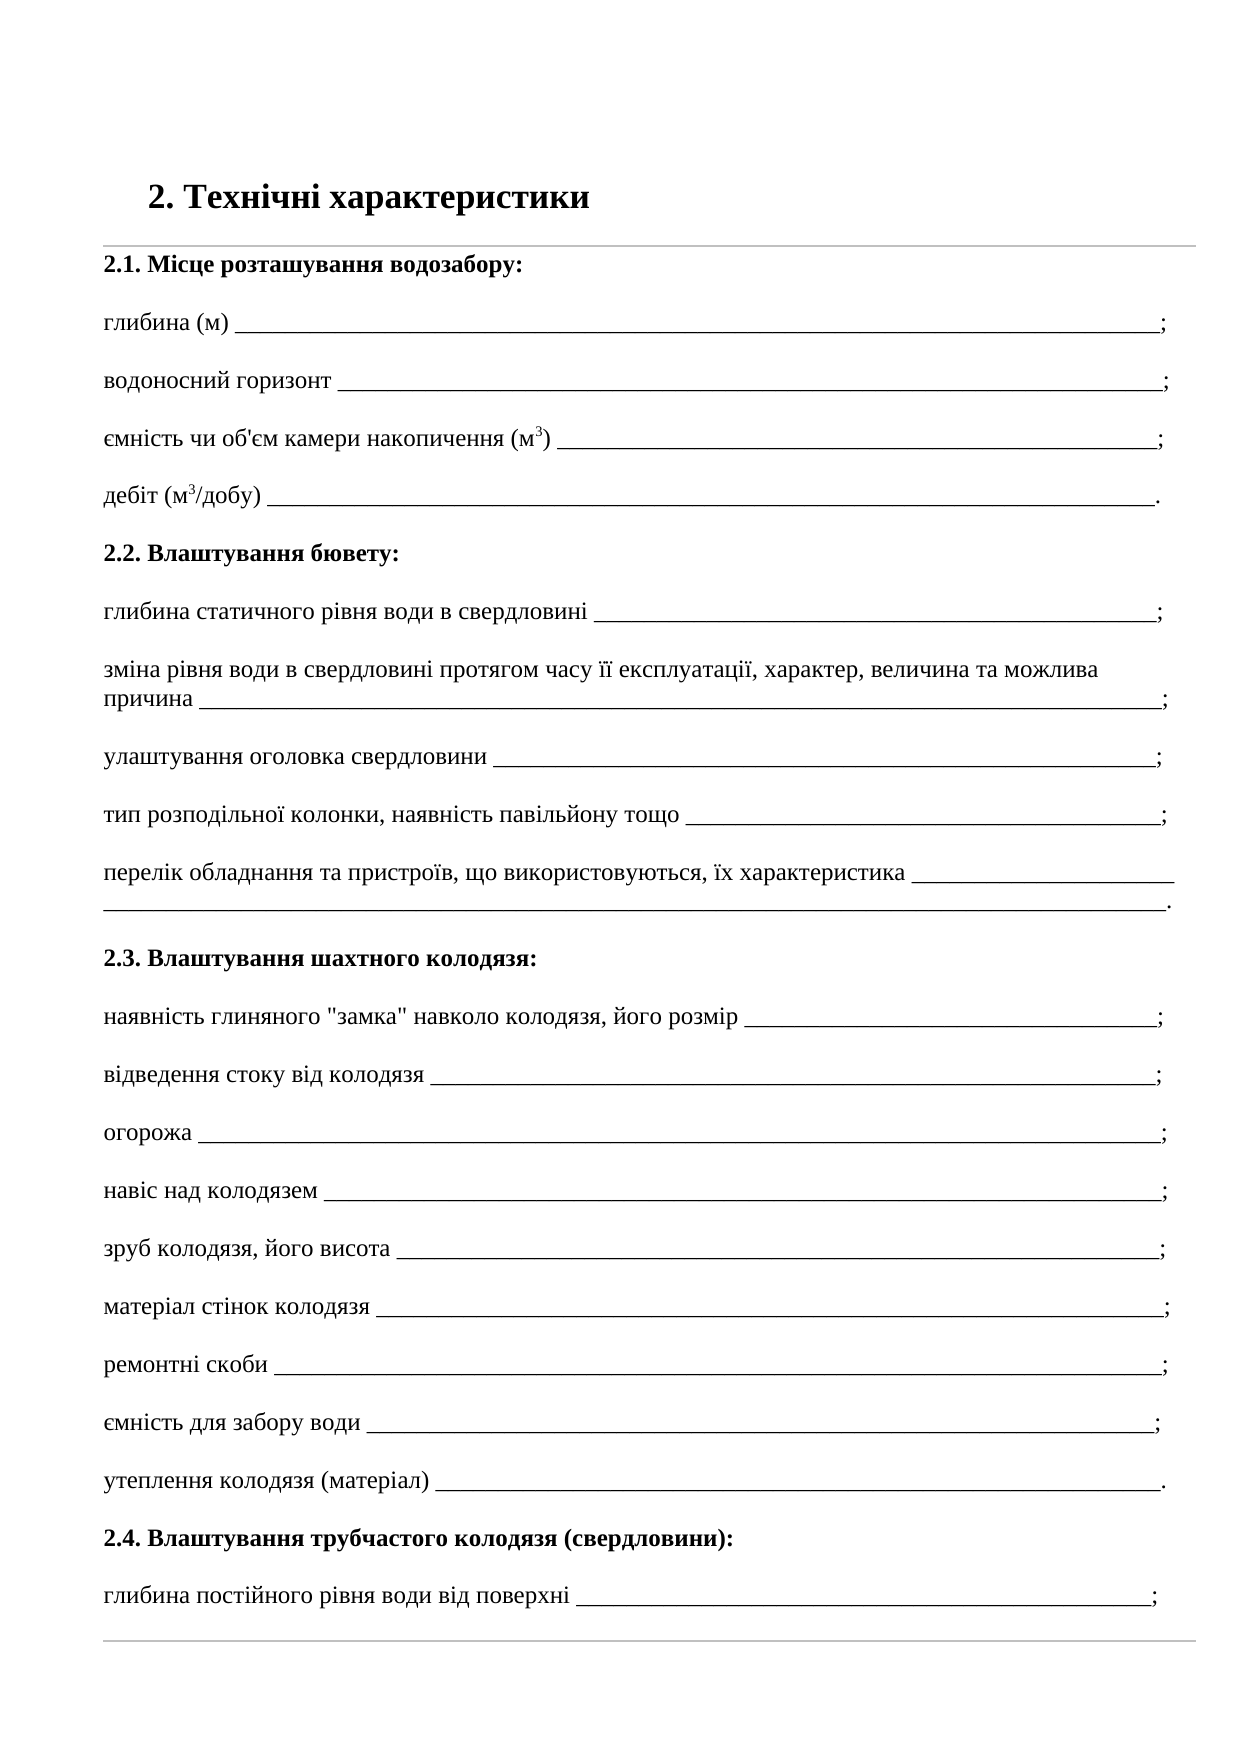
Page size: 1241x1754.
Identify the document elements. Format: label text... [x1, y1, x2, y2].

subtitle 2. Технічні характеристики [148, 175, 1152, 216]
table_header 2.1. Місце розташування водозабору: глибина (м) __________________________________________________________________________; водоносний горизонт __________________________________________________________________; ємність чи об'єм камери накопичення (м3) ________________________________________________; дебіт (м3/добу) _______________________________________________________________________. 2.2. Влаштування бювету: глибина статичного рівня води в свердловині _____________________________________________; зміна рівня води в свердловині протягом часу її експлуатації, характер, величина та можлива причина _____________________________________________________________________________; улаштування оголовка свердловини _____________________________________________________; тип розподільної колонки, наявність павільйону тощо ______________________________________; перелік обладнання та пристроїв, що використовуються, їх характеристика _____________________ _____________________________________________________________________________________. 2.3. Влаштування шахтного колодязя: наявність глиняного "замка" навколо колодязя, його розмір _________________________________; відведення стоку від колодязя __________________________________________________________; огорожа _____________________________________________________________________________; навіс над колодязем ___________________________________________________________________; зруб колодязя, його висота _____________________________________________________________; матеріал стінок колодязя _______________________________________________________________; ремонтні скоби _______________________________________________________________________; ємність для забору води _______________________________________________________________; утеплення колодязя (матеріал) __________________________________________________________. 2.4. Влаштування трубчастого колодязя (свердловини): глибина постійного рівня води від поверхні ______________________________________________; [103, 247, 1196, 1640]
